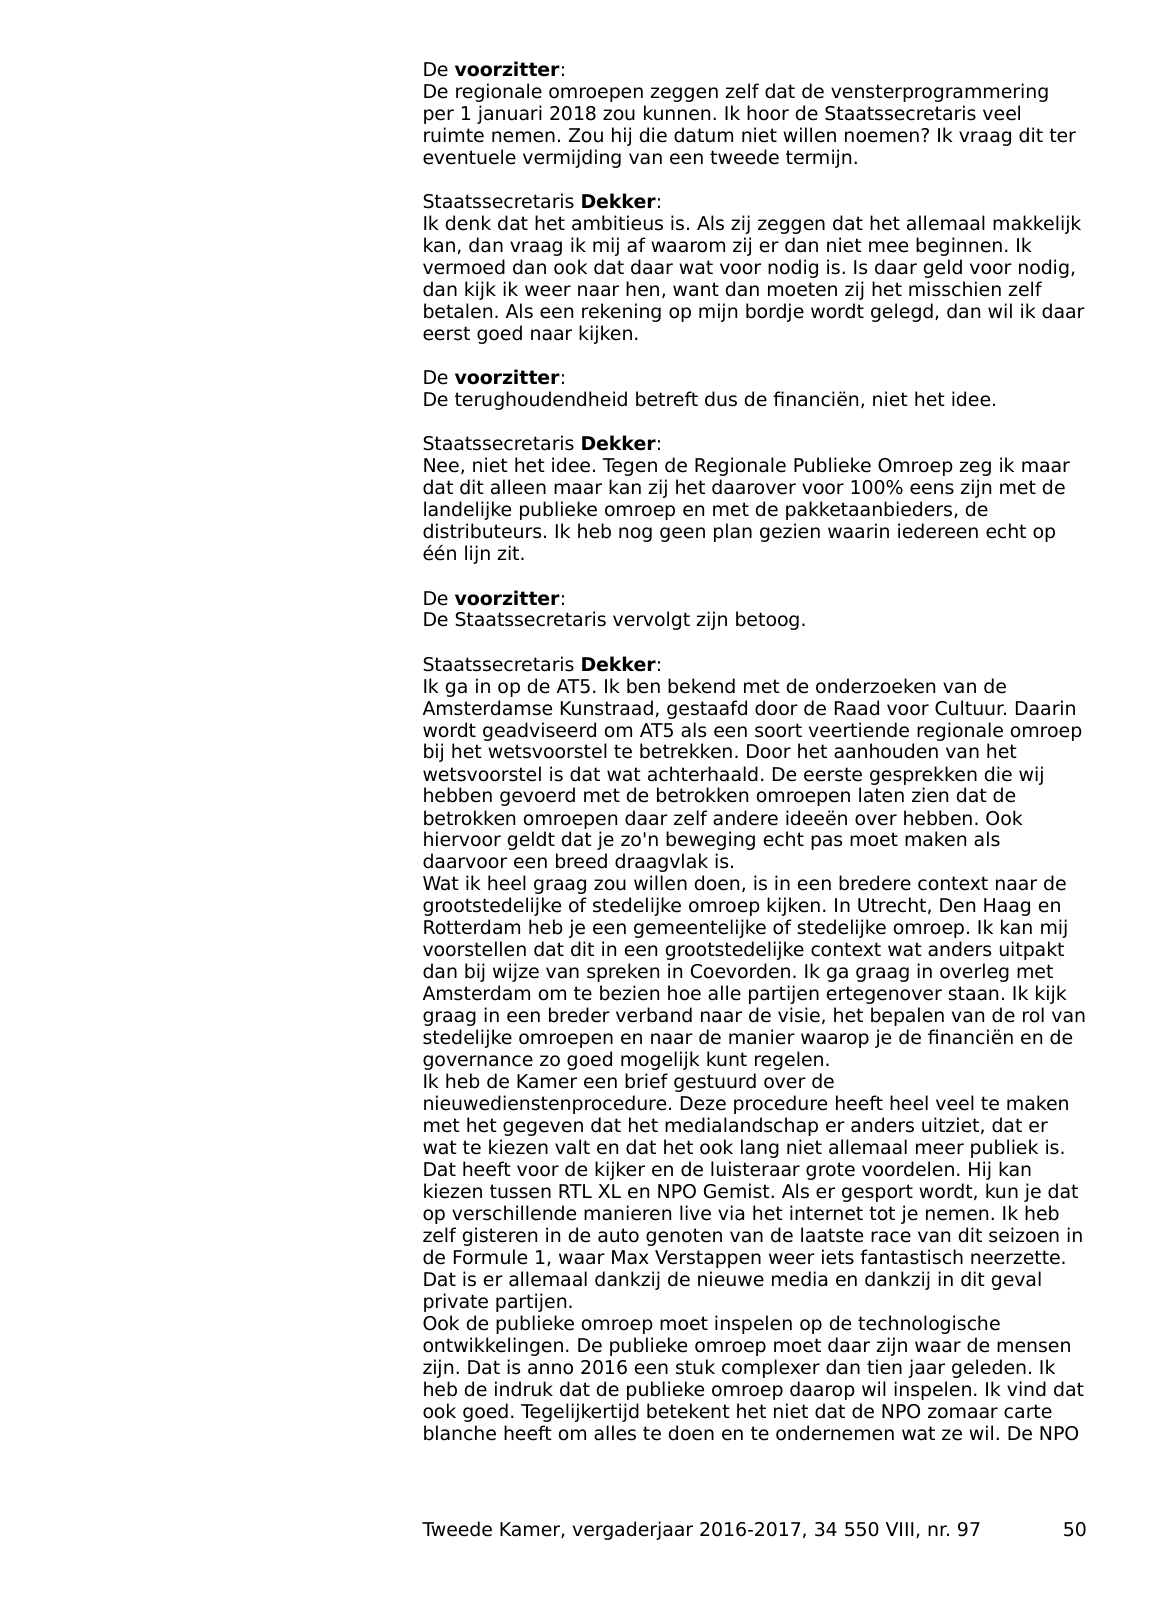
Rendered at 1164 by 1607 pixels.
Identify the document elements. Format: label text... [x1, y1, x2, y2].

text De voorzitter: [422, 59, 1087, 81]
text Staatssecretaris Dekker: [422, 653, 1087, 676]
text Wat ik heel graag zou willen doen, is in een bredere context naar de grootstedelijke of stedelijke omroep kijken. In Utrecht, Den Haag en Rotterdam heb je een gemeentelijke of stedelijke omroep. Ik kan mij voorstellen dat dit in een grootstedelijke context wat anders uitpakt dan bij wijze van spreken in Coevorden. Ik ga graag in overleg met Amsterdam om te bezien hoe alle partijen ertegenover staan. Ik kijk graag in een breder verband naar de visie, het bepalen van de rol van stedelijke omroepen en naar de manier waarop je de financiën en de governance zo goed mogelijk kunt regelen. [422, 873, 1087, 1071]
text De voorzitter: [422, 367, 1087, 389]
text Ik ga in op de AT5. Ik ben bekend met de onderzoeken van de Amsterdamse Kunstraad, gestaafd door de Raad voor Cultuur. Daarin wordt geadviseerd om AT5 als een soort veertiende regionale omroep bij het wetsvoorstel te betrekken. Door het aanhouden van het wetsvoorstel is dat wat achterhaald. De eerste gesprekken die wij hebben gevoerd met de betrokken omroepen laten zien dat de betrokken omroepen daar zelf andere ideeën over hebben. Ook hiervoor geldt dat je zo'n beweging echt pas moet maken als daarvoor een breed draagvlak is. [422, 676, 1087, 873]
text De voorzitter: [422, 587, 1087, 609]
text De terughoudendheid betreft dus de financiën, niet het idee. [422, 389, 1087, 411]
text Ik denk dat het ambitieus is. Als zij zeggen dat het allemaal makkelijk kan, dan vraag ik mij af waarom zij er dan niet mee beginnen. Ik vermoed dan ook dat daar wat voor nodig is. Is daar geld voor nodig, dan kijk ik weer naar hen, want dan moeten zij het misschien zelf betalen. Als een rekening op mijn bordje wordt gelegd, dan wil ik daar eerst goed naar kijken. [422, 213, 1087, 345]
text De regionale omroepen zeggen zelf dat de vensterprogrammering per 1 januari 2018 zou kunnen. Ik hoor de Staatssecretaris veel ruimte nemen. Zou hij die datum niet willen noemen? Ik vraag dit ter eventuele vermijding van een tweede termijn. [422, 81, 1087, 169]
text Staatssecretaris Dekker: [422, 191, 1087, 213]
text Nee, niet het idee. Tegen de Regionale Publieke Omroep zeg ik maar dat dit alleen maar kan zij het daarover voor 100% eens zijn met de landelijke publieke omroep en met de pakketaanbieders, de distributeurs. Ik heb nog geen plan gezien waarin iedereen echt op één lijn zit. [422, 455, 1087, 565]
text De Staatssecretaris vervolgt zijn betoog. [422, 609, 1087, 631]
text Ook de publieke omroep moet inspelen op de technologische ontwikkelingen. De publieke omroep moet daar zijn waar de mensen zijn. Dat is anno 2016 een stuk complexer dan tien jaar geleden. Ik heb de indruk dat de publieke omroep daarop wil inspelen. Ik vind dat ook goed. Tegelijkertijd betekent het niet dat de NPO zomaar carte blanche heeft om alles te doen en te ondernemen wat ze wil. De NPO [422, 1313, 1087, 1445]
text Ik heb de Kamer een brief gestuurd over de nieuwedienstenprocedure. Deze procedure heeft heel veel te maken met het gegeven dat het medialandschap er anders uitziet, dat er wat te kiezen valt en dat het ook lang niet allemaal meer publiek is. Dat heeft voor de kijker en de luisteraar grote voordelen. Hij kan kiezen tussen RTL XL en NPO Gemist. Als er gesport wordt, kun je dat op verschillende manieren live via het internet tot je nemen. Ik heb zelf gisteren in de auto genoten van de laatste race van dit seizoen in de Formule 1, waar Max Verstappen weer iets fantastisch neerzette. Dat is er allemaal dankzij de nieuwe media en dankzij in dit geval private partijen. [422, 1071, 1087, 1313]
text Staatssecretaris Dekker: [422, 433, 1087, 455]
